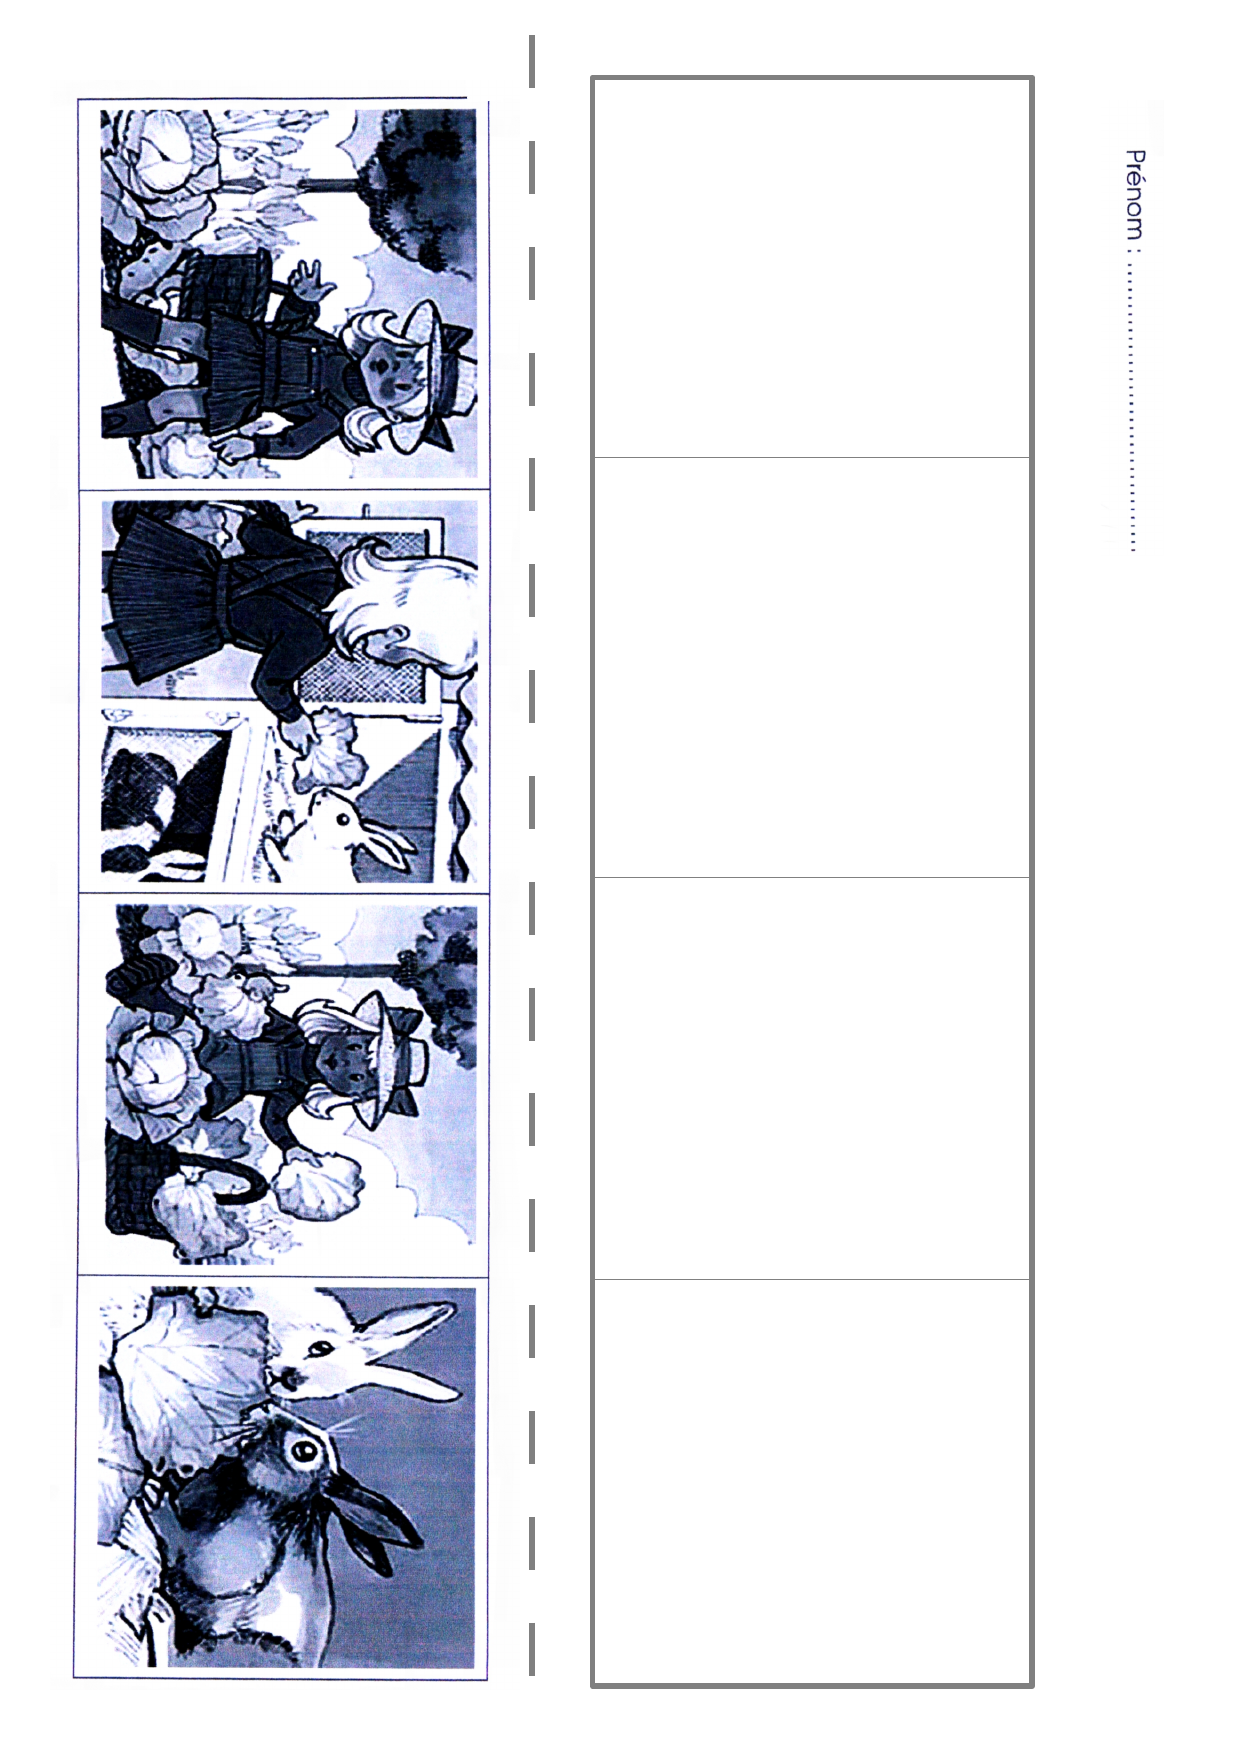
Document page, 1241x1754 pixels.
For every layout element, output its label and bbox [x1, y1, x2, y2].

picture [50, 80, 520, 1690]
picture [1100, 100, 1164, 556]
